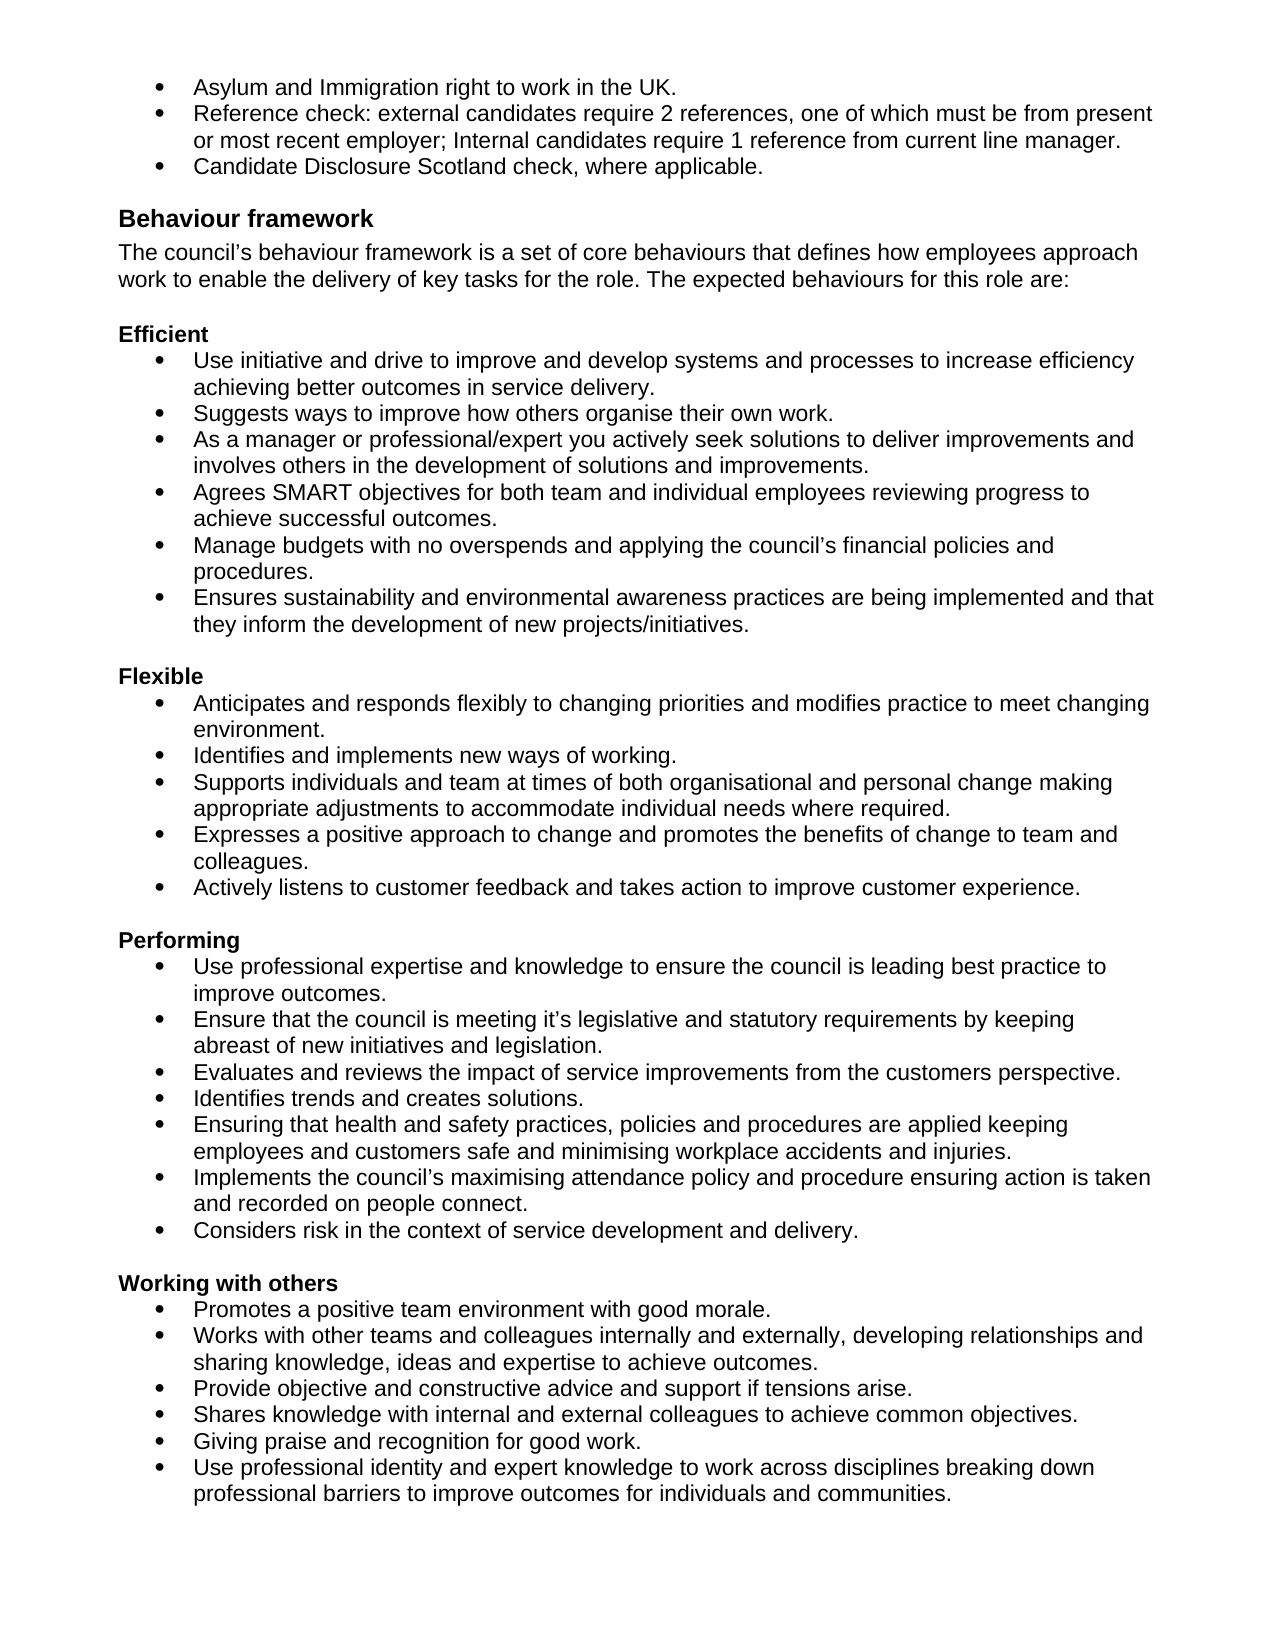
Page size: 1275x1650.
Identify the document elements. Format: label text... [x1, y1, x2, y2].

list Evaluates and reviews the impact of service improvements from the customers perspective. [156, 1059, 1157, 1085]
list Asylum and Immigration right to work in the UK. [156, 74, 1157, 100]
text The council’s behaviour framework is a set of core behaviours that defines how employees approach work to enable the delivery of key tasks for the role. The expected behaviours for this role are: [118, 239, 1157, 292]
list Agrees SMART objectives for both team and individual employees reviewing progress to achieve successful outcomes. [156, 479, 1157, 532]
list Considers risk in the context of service development and delivery. [156, 1217, 1157, 1243]
list Use professional identity and expert knowledge to work across disciplines breaking down professional barriers to improve outcomes for individuals and communities. [156, 1454, 1157, 1507]
list Reference check: external candidates require 2 references, one of which must be from present or most recent employer; Internal candidates require 1 reference from current line manager. [156, 100, 1157, 153]
list Identifies and implements new ways of working. [156, 742, 1157, 769]
text Efficient [118, 321, 1157, 347]
list Expresses a positive approach to change and promotes the benefits of change to team and colleagues. [156, 821, 1157, 874]
list Implements the council’s maximising attendance policy and procedure ensuring action is taken and recorded on people connect. [156, 1164, 1157, 1217]
list Use initiative and drive to improve and develop systems and processes to increase efficiency achieving better outcomes in service delivery. [156, 347, 1157, 400]
text Flexible [118, 663, 1157, 690]
text Performing [118, 927, 1157, 953]
list Actively listens to customer feedback and takes action to improve customer experience. [156, 874, 1157, 901]
list Use professional expertise and knowledge to ensure the council is leading best practice to improve outcomes. [156, 953, 1157, 1006]
list Ensures sustainability and environmental awareness practices are being implemented and that they inform the development of new projects/initiatives. [156, 584, 1157, 637]
text Working with others [118, 1269, 1157, 1296]
list Provide objective and constructive advice and support if tensions arise. [156, 1375, 1157, 1401]
list Identifies trends and creates solutions. [156, 1085, 1157, 1111]
list Suggests ways to improve how others organise their own work. [156, 400, 1157, 426]
list Anticipates and responds flexibly to changing priorities and modifies practice to meet changing environment. [156, 690, 1157, 742]
list Giving praise and recognition for good work. [156, 1428, 1157, 1454]
list As a manager or professional/expert you actively seek solutions to deliver improvements and involves others in the development of solutions and improvements. [156, 426, 1157, 479]
list Promotes a positive team environment with good morale. [156, 1296, 1157, 1322]
list Supports individuals and team at times of both organisational and personal change making appropriate adjustments to accommodate individual needs where required. [156, 769, 1157, 821]
subtitle Behaviour framework [118, 204, 1157, 233]
list Shares knowledge with internal and external colleagues to achieve common objectives. [156, 1401, 1157, 1428]
list Ensuring that health and safety practices, policies and procedures are applied keeping employees and customers safe and minimising workplace accidents and injuries. [156, 1111, 1157, 1164]
list Candidate Disclosure Scotland check, where applicable. [156, 153, 1157, 179]
list Works with other teams and colleagues internally and externally, developing relationships and sharing knowledge, ideas and expertise to achieve outcomes. [156, 1322, 1157, 1375]
list Ensure that the council is meeting it’s legislative and statutory requirements by keeping abreast of new initiatives and legislation. [156, 1006, 1157, 1059]
list Manage budgets with no overspends and applying the council’s financial policies and procedures. [156, 532, 1157, 584]
